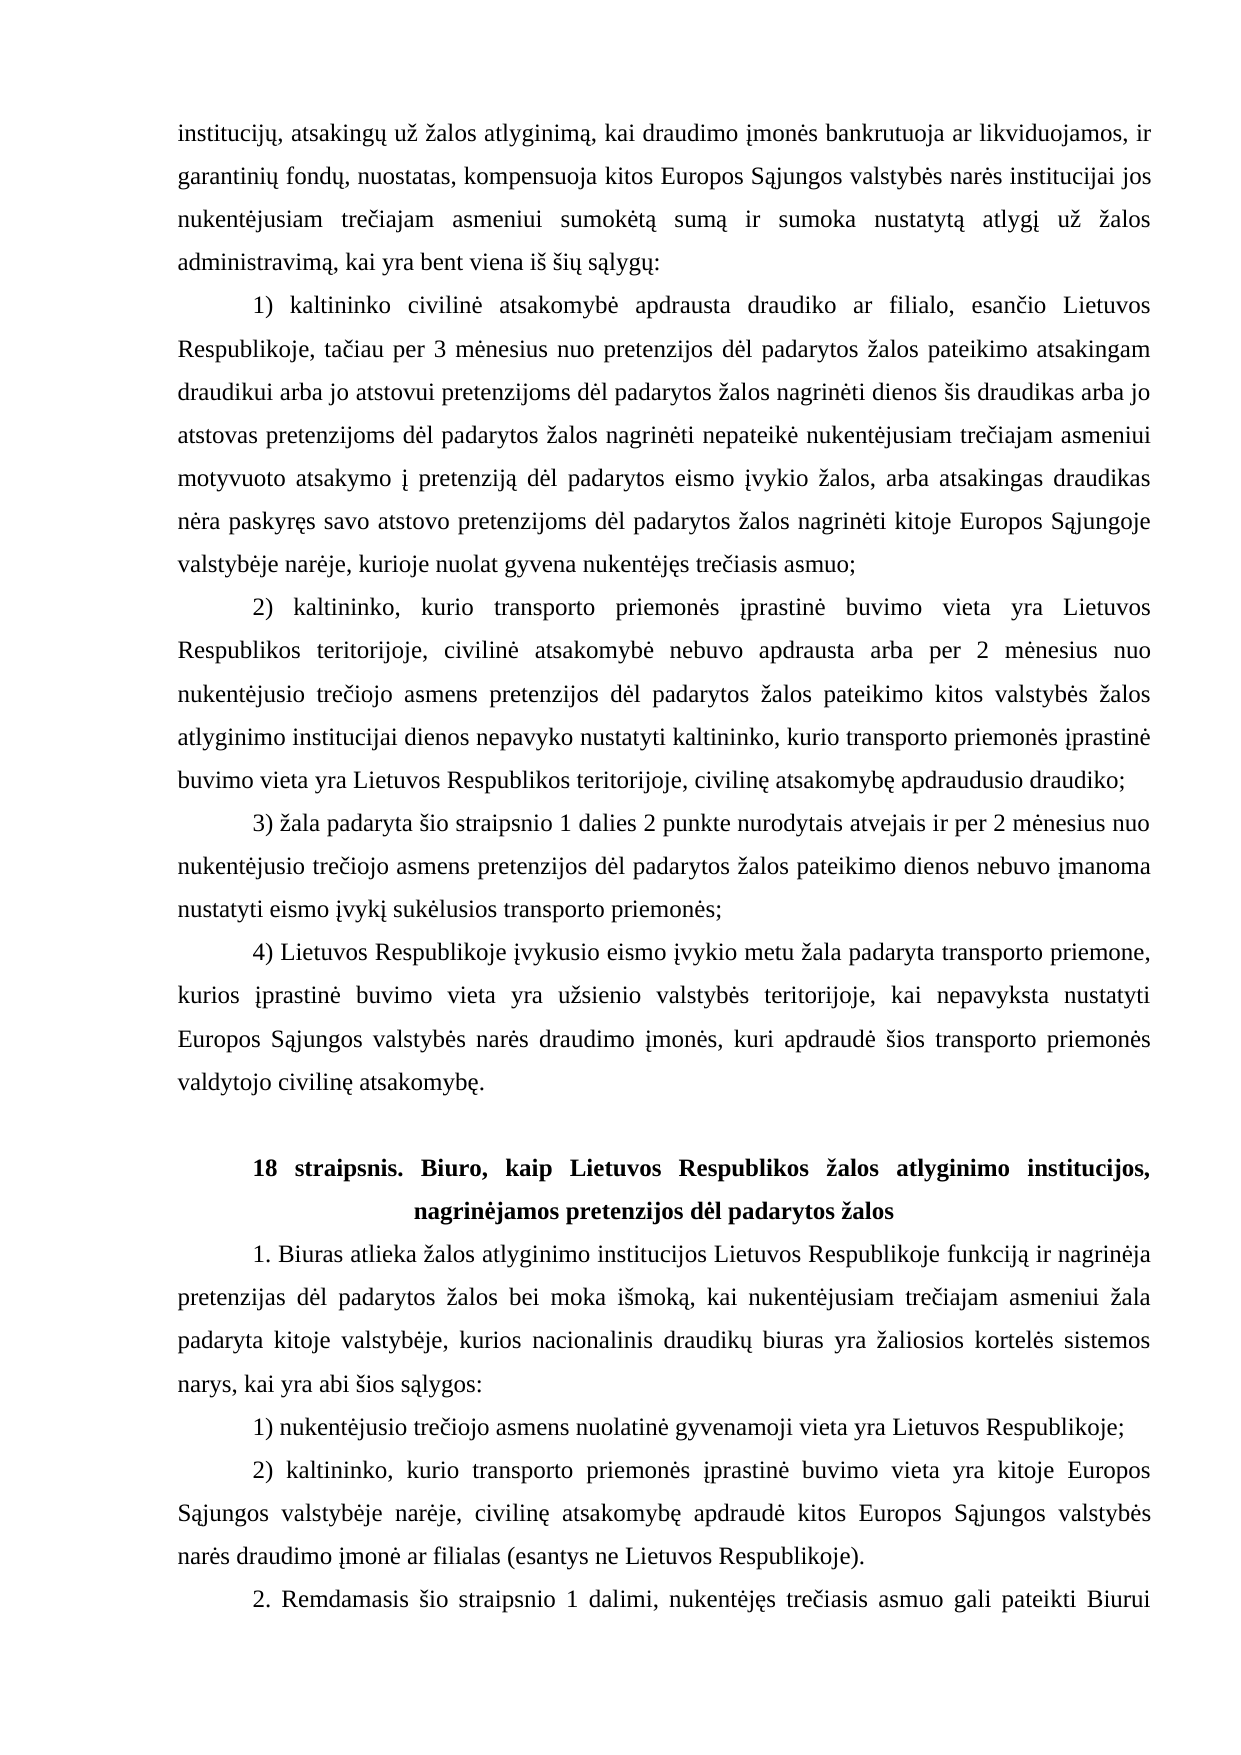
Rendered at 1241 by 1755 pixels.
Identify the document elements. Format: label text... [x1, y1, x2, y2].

text 1. Biuras atlieka žalos atlyginimo institucijos Lietuvos Respublikoje funkciją ir nagrinėja pretenzijas dėl padarytos žalos bei moka išmoką, kai nukentėjusiam trečiajam asmeniui žala padaryta kitoje valstybėje, kurios nacionalinis draudikų biuras yra žaliosios kortelės sistemos narys, kai yra abi šios sąlygos: [177, 1239, 1152, 1397]
text 2. Remdamasis šio straipsnio 1 dalimi, nukentėjęs trečiasis asmuo gali pateikti Biurui [177, 1584, 1152, 1613]
text 3) žala padaryta šio straipsnio 1 dalies 2 punkte nurodytais atvejais ir per 2 mėnesius nuo nukentėjusio trečiojo asmens pretenzijos dėl padarytos žalos pateikimo dienos nebuvo įmanoma nustatyti eismo įvykį sukėlusios transporto priemonės; [177, 808, 1152, 923]
text 4) Lietuvos Respublikoje įvykusio eismo įvykio metu žala padaryta transporto priemone, kurios įprastinė buvimo vieta yra užsienio valstybės teritorijoje, kai nepavyksta nustatyti Europos Sąjungos valstybės narės draudimo įmonės, kuri apdraudė šios transporto priemonės valdytojo civilinę atsakomybę. [177, 937, 1152, 1096]
text institucijų, atsakingų už žalos atlyginimą, kai draudimo įmonės bankrutuoja ar likviduojamos, ir garantinių fondų, nuostatas, kompensuoja kitos Europos Sąjungos valstybės narės institucijai jos nukentėjusiam trečiajam asmeniui sumokėtą sumą ir sumoka nustatytą atlygį už žalos administravimą, kai yra bent viena iš šių sąlygų: [177, 118, 1152, 276]
text 2) kaltininko, kurio transporto priemonės įprastinė buvimo vieta yra Lietuvos Respublikos teritorijoje, civilinė atsakomybė nebuvo apdrausta arba per 2 mėnesius nuo nukentėjusio trečiojo asmens pretenzijos dėl padarytos žalos pateikimo kitos valstybės žalos atlyginimo institucijai dienos nepavyko nustatyti kaltininko, kurio transporto priemonės įprastinė buvimo vieta yra Lietuvos Respublikos teritorijoje, civilinę atsakomybę apdraudusio draudiko; [177, 592, 1152, 794]
text 1) kaltininko civilinė atsakomybė apdrausta draudiko ar filialo, esančio Lietuvos Respublikoje, tačiau per 3 mėnesius nuo pretenzijos dėl padarytos žalos pateikimo atsakingam draudikui arba jo atstovui pretenzijoms dėl padarytos žalos nagrinėti dienos šis draudikas arba jo atstovas pretenzijoms dėl padarytos žalos nagrinėti nepateikė nukentėjusiam trečiajam asmeniui motyvuoto atsakymo į pretenziją dėl padarytos eismo įvykio žalos, arba atsakingas draudikas nėra paskyręs savo atstovo pretenzijoms dėl padarytos žalos nagrinėti kitoje Europos Sąjungoje valstybėje narėje, kurioje nuolat gyvena nukentėjęs trečiasis asmuo; [177, 291, 1152, 578]
text 18 straipsnis. Biuro, kaip Lietuvos Respublikos žalos atlyginimo institucijos, nagrinėjamos pretenzijos dėl padarytos žalos [252, 1153, 1152, 1225]
text 1) nukentėjusio trečiojo asmens nuolatinė gyvenamoji vieta yra Lietuvos Respublikoje; [177, 1412, 1152, 1441]
text 2) kaltininko, kurio transporto priemonės įprastinė buvimo vieta yra kitoje Europos Sąjungos valstybėje narėje, civilinę atsakomybę apdraudė kitos Europos Sąjungos valstybės narės draudimo įmonė ar filialas (esantys ne Lietuvos Respublikoje). [177, 1455, 1152, 1570]
